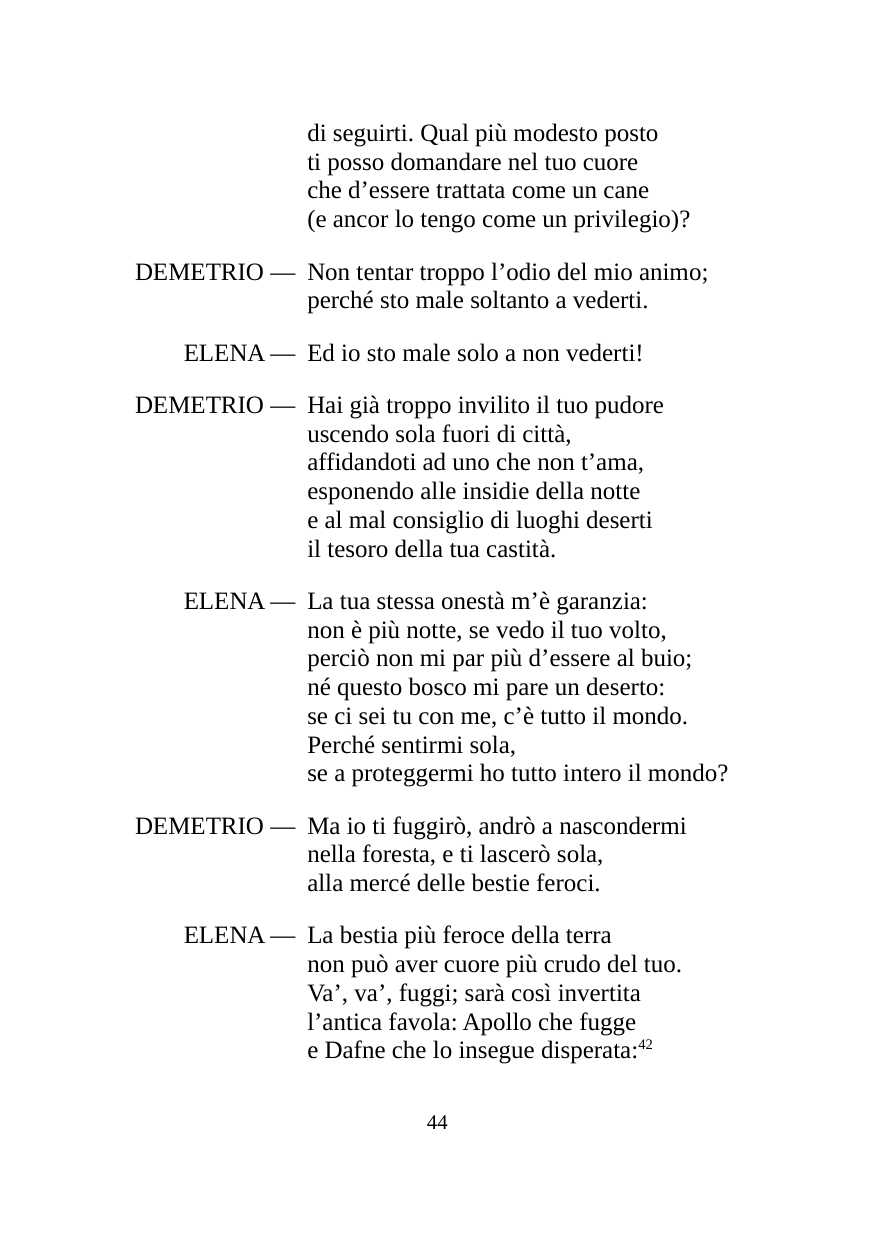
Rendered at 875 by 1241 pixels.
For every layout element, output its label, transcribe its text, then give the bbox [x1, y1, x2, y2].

table_cell Hai già troppo invilito il tuo pudore uscendo sola fuori di città, affidandoti ad uno che non t’ama, esponendo alle insidie della notte e al mal consiglio di luoghi deserti il tesoro della tua castità. [301, 378, 768, 574]
table_cell ELENA — [106, 909, 301, 1076]
table_cell [106, 106, 301, 245]
table_cell di seguirti. Qual più modesto posto ti posso domandare nel tuo cuore che d’essere trattata come un cane (e ancor lo tengo come un privilegio)? [301, 106, 768, 245]
table_cell ELENA — [106, 574, 301, 799]
table_cell ELENA — [106, 326, 301, 378]
table_cell La bestia più feroce della terra non può aver cuore più crudo del tuo. Va’, va’, fuggi; sarà così invertita l’antica favola: Apollo che fugge e Dafne che lo insegue disperata: la colomba che insegue il girifalco, la docile cerbiatta che si lancia per afferrar la tigre! Vana corsa, purtroppo, quando chi insegue è la timidità e chi fugge il coraggio. [301, 909, 768, 1076]
table_cell La tua stessa onestà m’è garanzia: non è più notte, se vedo il tuo volto, perciò non mi par più d’essere al buio; né questo bosco mi pare un deserto: se ci sei tu con me, c’è tutto il mondo. Perché sentirmi sola, se a proteggermi ho tutto intero il mondo? [301, 574, 768, 799]
table_cell Ma io ti fuggirò, andrò a nascondermi nella foresta, e ti lascerò sola, alla mercé delle bestie feroci. [301, 799, 768, 909]
table_cell DEMETRIO — [106, 799, 301, 909]
table_cell Non tentar troppo l’odio del mio animo; perché sto male soltanto a vederti. [301, 245, 768, 326]
table_cell DEMETRIO — [106, 378, 301, 574]
table_cell Ed io sto male solo a non vederti! [301, 326, 768, 378]
table_cell DEMETRIO — [106, 245, 301, 326]
